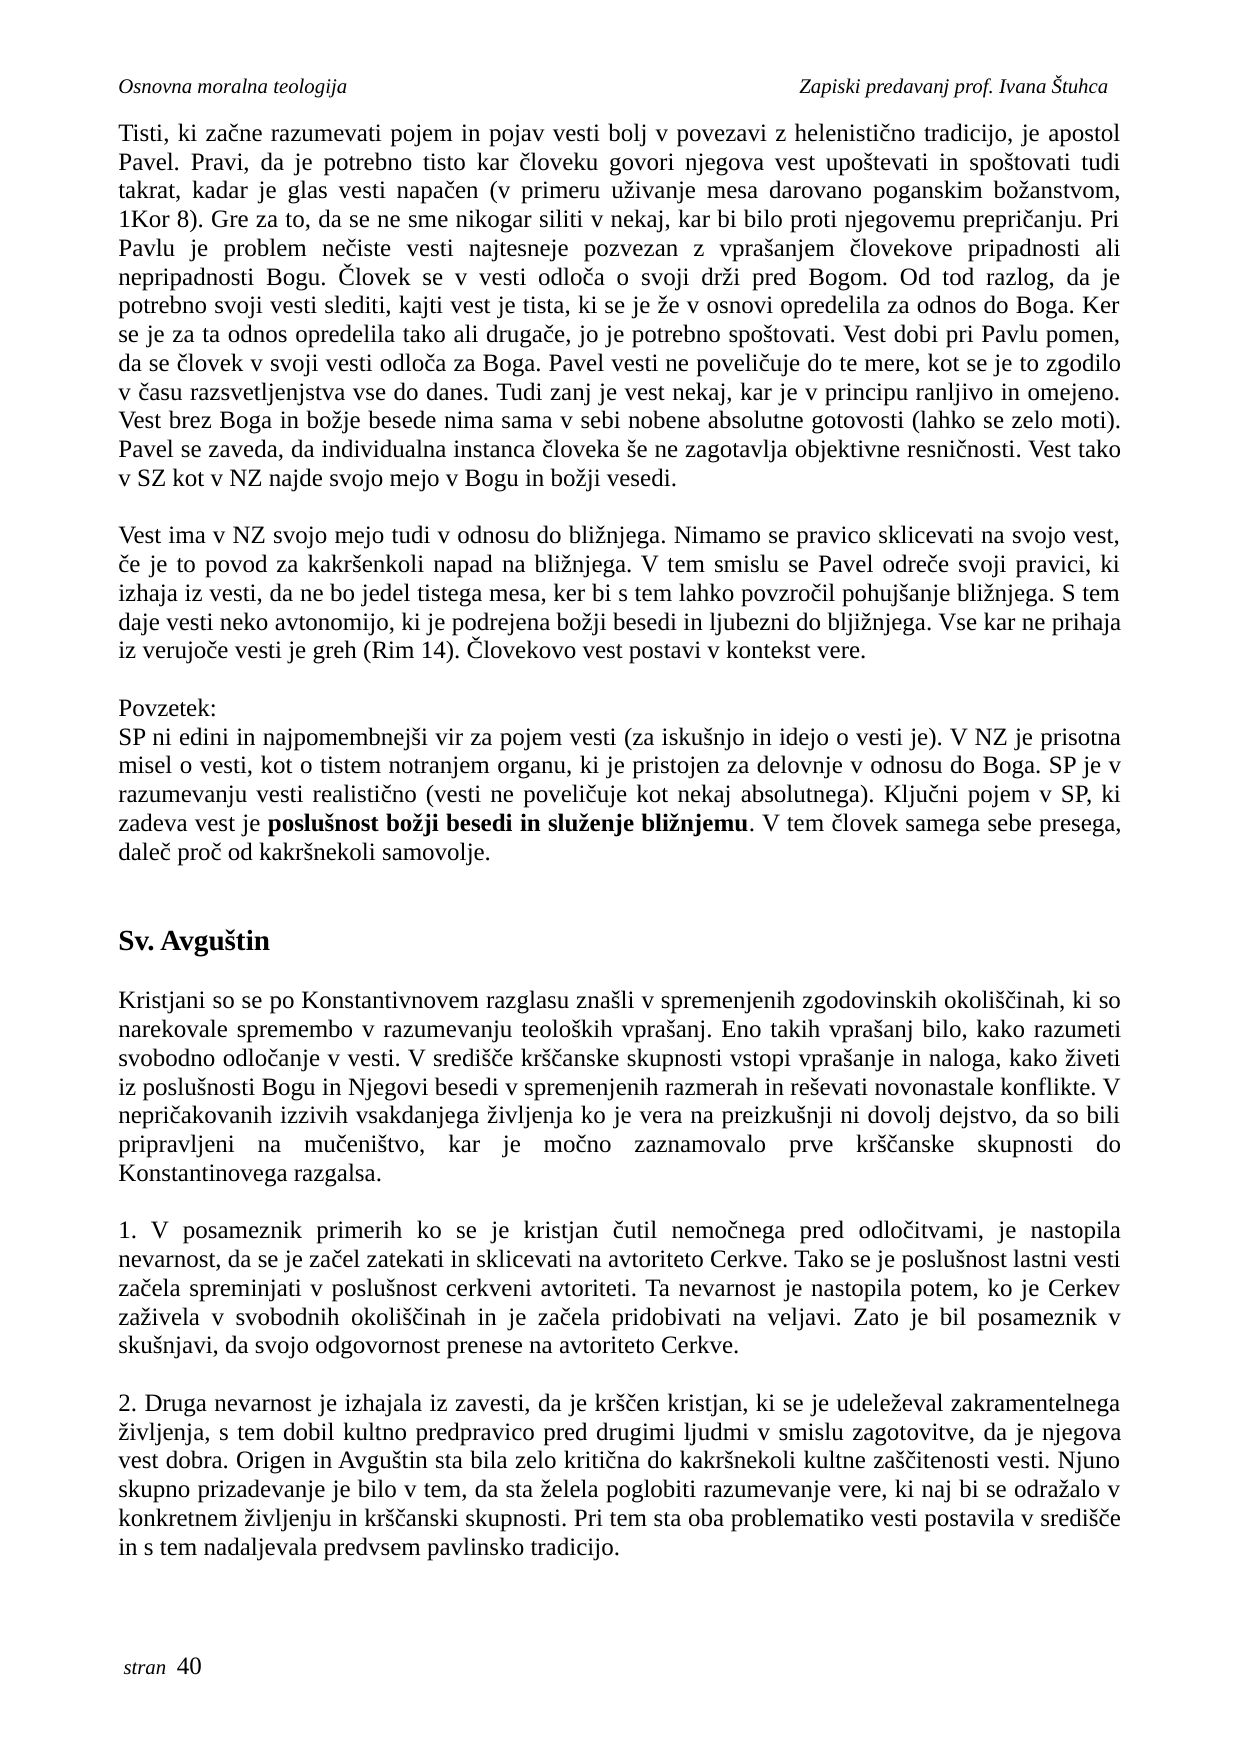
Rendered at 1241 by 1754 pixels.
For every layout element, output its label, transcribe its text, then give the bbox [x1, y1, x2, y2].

text 2. Druga nevarnost je izhajala iz zavesti, da je krščen kristjan, ki se je udeleževal zakramentelnega življenja, s tem dobil kultno predpravico pred drugimi ljudmi v smislu zagotovitve, da je njegova vest dobra. Origen in Avguštin sta bila zelo kritična do kakršnekoli kultne zaščitenosti vesti. Njuno skupno prizadevanje je bilo v tem, da sta želela poglobiti razumevanje vere, ki naj bi se odražalo v konkretnem življenju in krščanski skupnosti. Pri tem sta oba problematiko vesti postavila v središče in s tem nadaljevala predvsem pavlinsko tradicijo. [118, 1388, 1122, 1560]
text SP ni edini in najpomembnejši vir za pojem vesti (za iskušnjo in idejo o vesti je). V NZ je prisotna misel o vesti, kot o tistem notranjem organu, ki je pristojen za delovnje v odnosu do Boga. SP je v razumevanju vesti realistično (vesti ne poveličuje kot nekaj absolutnega). Ključni pojem v SP, ki zadeva vest je poslušnost božji besedi in služenje bližnjemu. V tem človek samega sebe presega, daleč proč od kakršnekoli samovolje. [118, 722, 1122, 866]
text Kristjani so se po Konstantivnovem razglasu znašli v spremenjenih zgodovinskih okoliščinah, ki so narekovale spremembo v razumevanju teoloških vprašanj. Eno takih vprašanj bilo, kako razumeti svobodno odločanje v vesti. V središče krščanske skupnosti vstopi vprašanje in naloga, kako živeti iz poslušnosti Bogu in Njegovi besedi v spremenjenih razmerah in reševati novonastale konflikte. V nepričakovanih izzivih vsakdanjega življenja ko je vera na preizkušnji ni dovolj dejstvo, da so bili pripravljeni na mučeništvo, kar je močno zaznamovalo prve krščanske skupnosti do Konstantinovega razgalsa. [118, 985, 1122, 1187]
text Povzetek: [118, 693, 1122, 722]
text Sv. Avguštin [118, 923, 1122, 957]
text Vest ima v NZ svojo mejo tudi v odnosu do bližnjega. Nimamo se pravico sklicevati na svojo vest, če je to povod za kakršenkoli napad na bližnjega. V tem smislu se Pavel odreče svoji pravici, ki izhaja iz vesti, da ne bo jedel tistega mesa, ker bi s tem lahko povzročil pohujšanje bližnjega. S tem daje vesti neko avtonomijo, ki je podrejena božji besedi in ljubezni do bljižnjega. Vse kar ne prihaja iz verujoče vesti je greh (Rim 14). Človekovo vest postavi v kontekst vere. [118, 521, 1122, 664]
text 1. V posameznik primerih ko se je kristjan čutil nemočnega pred odločitvami, je nastopila nevarnost, da se je začel zatekati in sklicevati na avtoriteto Cerkve. Tako se je poslušnost lastni vesti začela spreminjati v poslušnost cerkveni avtoriteti. Ta nevarnost je nastopila potem, ko je Cerkev zaživela v svobodnih okoliščinah in je začela pridobivati na veljavi. Zato je bil posameznik v skušnjavi, da svojo odgovornost prenese na avtoriteto Cerkve. [118, 1215, 1122, 1359]
text Tisti, ki začne razumevati pojem in pojav vesti bolj v povezavi z helenistično tradicijo, je apostol Pavel. Pravi, da je potrebno tisto kar človeku govori njegova vest upoštevati in spoštovati tudi takrat, kadar je glas vesti napačen (v primeru uživanje mesa darovano poganskim božanstvom, 1Kor 8). Gre za to, da se ne sme nikogar siliti v nekaj, kar bi bilo proti njegovemu prepričanju. Pri Pavlu je problem nečiste vesti najtesneje pozvezan z vprašanjem človekove pripadnosti ali nepripadnosti Bogu. Človek se v vesti odloča o svoji drži pred Bogom. Od tod razlog, da je potrebno svoji vesti slediti, kajti vest je tista, ki se je že v osnovi opredelila za odnos do Boga. Ker se je za ta odnos opredelila tako ali drugače, jo je potrebno spoštovati. Vest dobi pri Pavlu pomen, da se človek v svoji vesti odloča za Boga. Pavel vesti ne poveličuje do te mere, kot se je to zgodilo v času razsvetljenjstva vse do danes. Tudi zanj je vest nekaj, kar je v principu ranljivo in omejeno. Vest brez Boga in božje besede nima sama v sebi nobene absolutne gotovosti (lahko se zelo moti). Pavel se zaveda, da individualna instanca človeka še ne zagotavlja objektivne resničnosti. Vest tako v SZ kot v NZ najde svojo mejo v Bogu in božji vesedi. [118, 118, 1122, 492]
